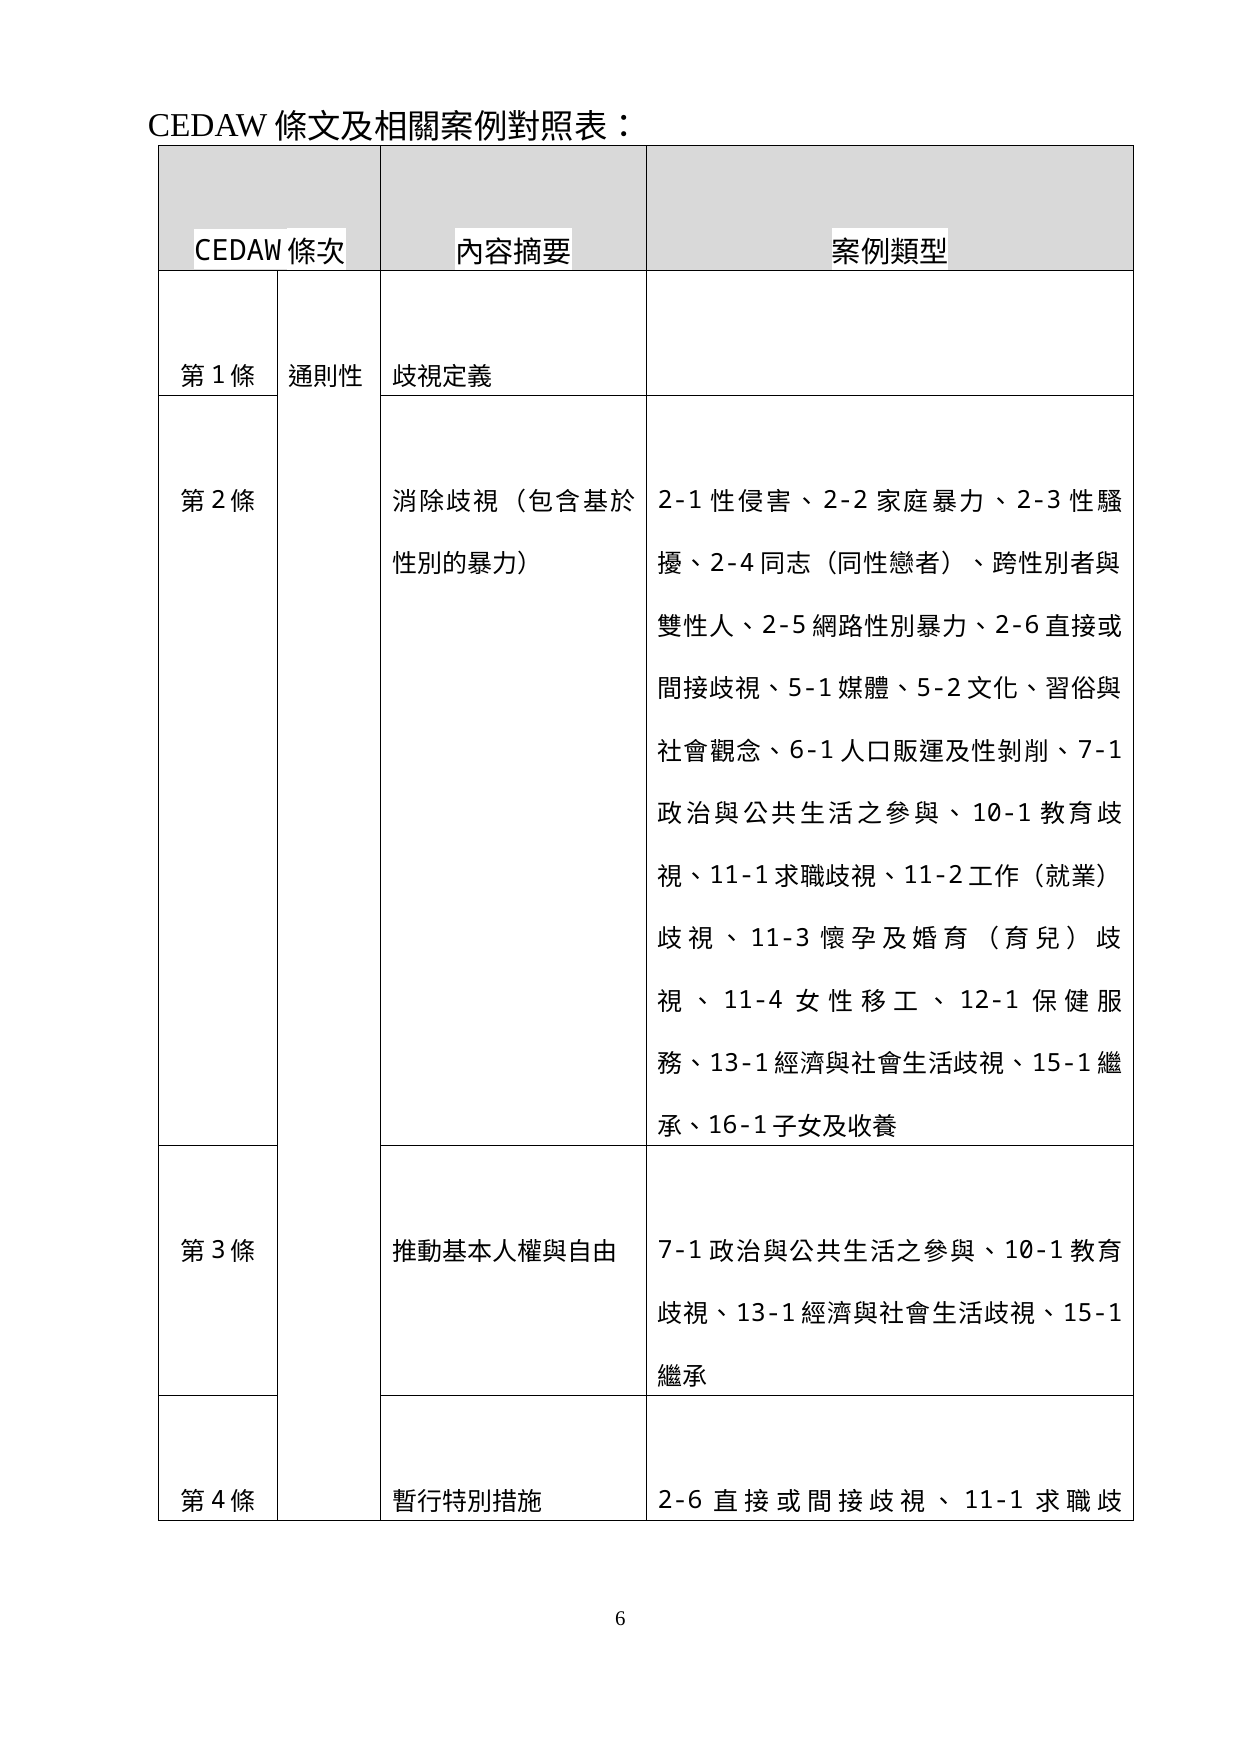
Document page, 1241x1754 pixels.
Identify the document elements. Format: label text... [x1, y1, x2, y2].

table_header 案例類型 [647, 146, 1133, 270]
table_header CEDAW條次 [159, 146, 380, 270]
table_cell 2-6直接或間接歧視、11-1求職歧 [647, 1396, 1133, 1520]
table_cell 第3條 [159, 1146, 277, 1395]
table_cell 通則性 [278, 271, 380, 1520]
table_cell 第2條 [159, 396, 277, 1145]
table_header 內容摘要 [381, 146, 646, 270]
table_cell 推動基本人權與自由 [381, 1146, 646, 1395]
table_cell 歧視定義 [381, 271, 646, 395]
table_cell 2-1性侵害、2-2家庭暴力、2-3性騷擾、2-4同志（同性戀者）、跨性別者與雙性人、2-5網路性別暴力、2-6直接或間接歧視、5-1媒體、5-2文化、習俗與社會觀念、6-1人口販運及性剝削、7-1政治與公共生活之參與、10-1教育歧視、11-1求職歧視、11-2工作（就業）歧視、11-3懷孕及婚育（育兒）歧視、11-4女性移工、12-1保健服務、13-1經濟與社會生活歧視、15-1繼承、16-1子女及收養 [647, 396, 1133, 1145]
text CEDAW條文及相關案例對照表： [148, 83, 1092, 145]
table_cell 暫行特別措施 [381, 1396, 646, 1520]
table_cell 7-1政治與公共生活之參與、10-1教育歧視、13-1經濟與社會生活歧視、15-1繼承 [647, 1146, 1133, 1395]
table_cell 第4條 [159, 1396, 277, 1520]
table_cell 消除歧視（包含基於性別的暴力） [381, 396, 646, 1145]
table_cell [647, 271, 1133, 395]
table_cell 第1條 [159, 271, 277, 395]
